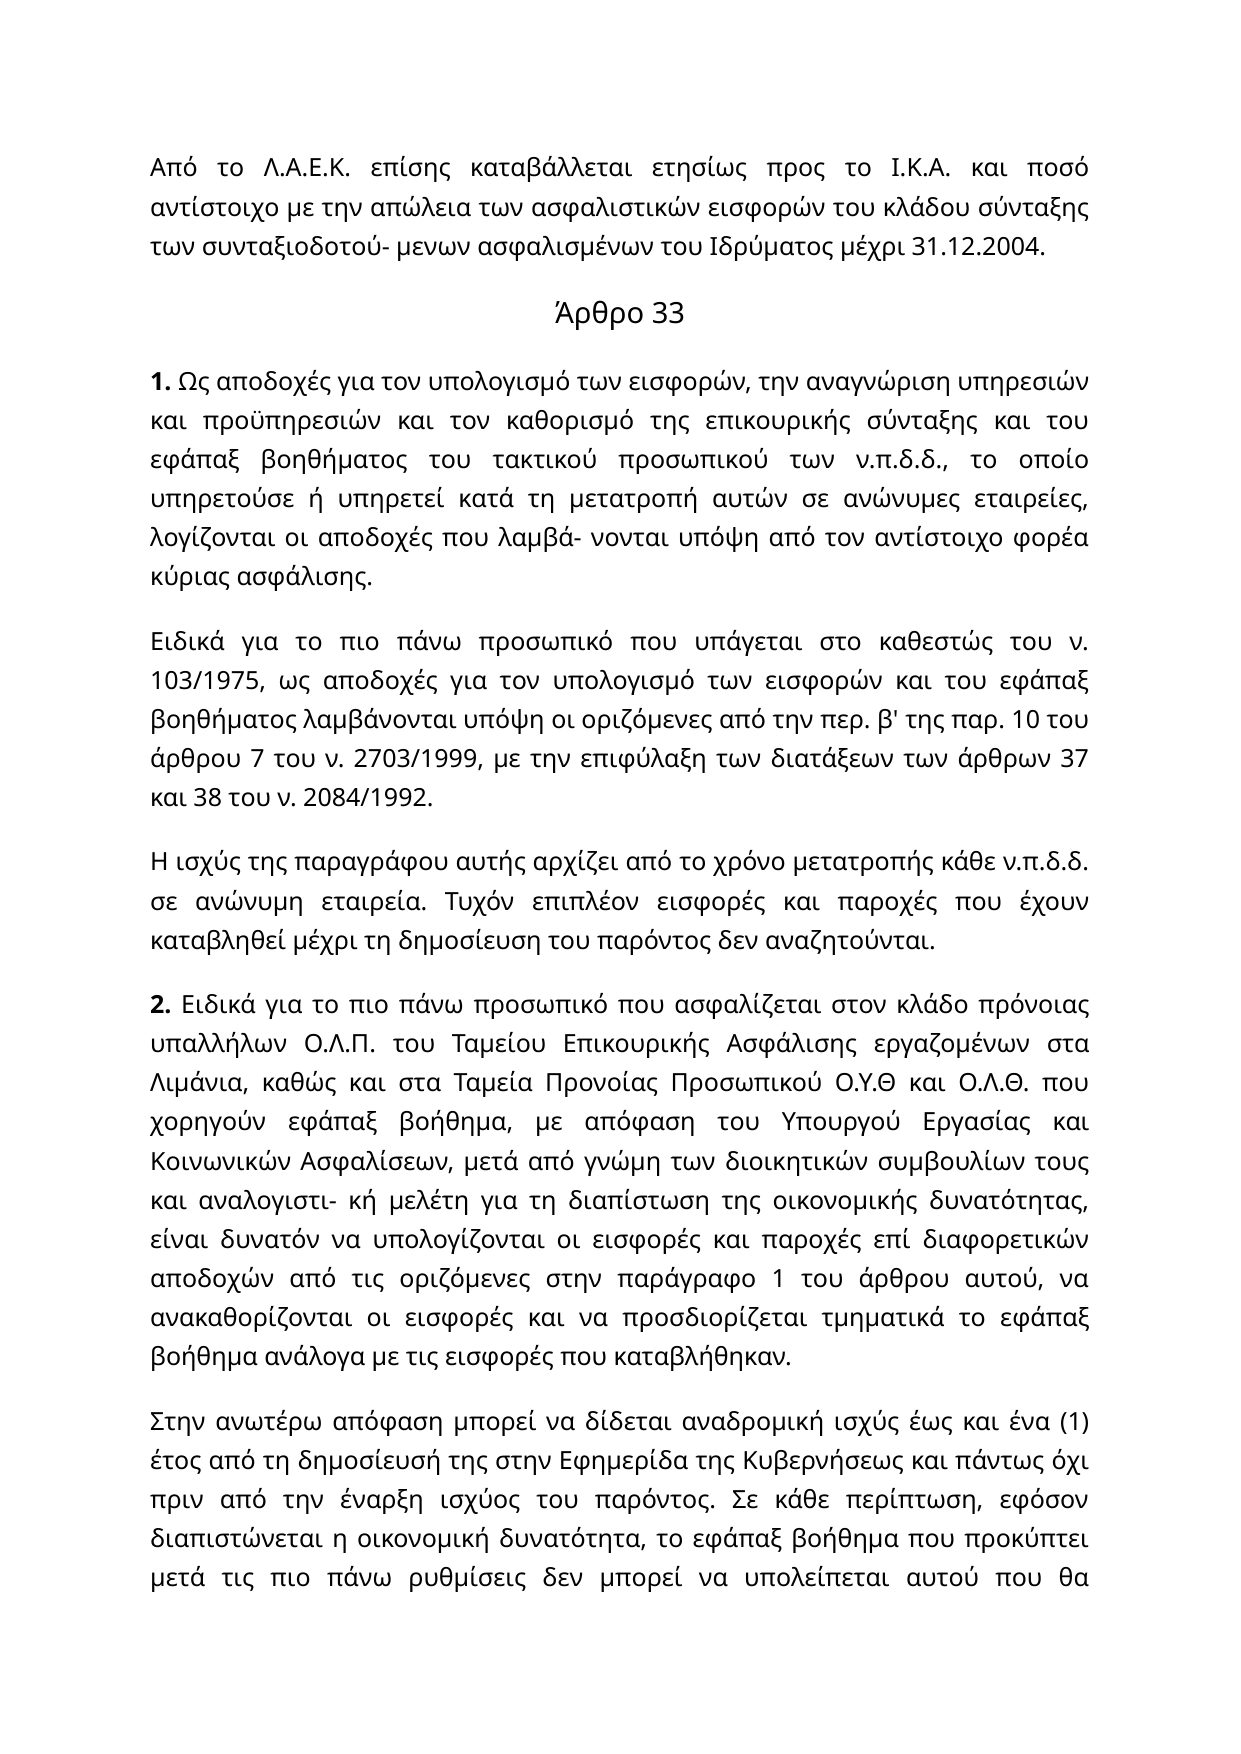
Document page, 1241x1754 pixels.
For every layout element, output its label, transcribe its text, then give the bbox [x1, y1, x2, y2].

text 1. Ως αποδοχές για τον υπολογισμό των εισφορών, την αναγνώριση υπηρεσιών και προϋπηρεσιών και τον καθορισμό της επικουρικής σύνταξης και του εφάπαξ βοηθήματος του τακτικού προσωπικού των ν.π.δ.δ., το οποίο υπηρετούσε ή υπηρετεί κατά τη μετατροπή αυτών σε ανώνυμες εταιρείες, λογίζονται οι αποδοχές που λαμβά- νονται υπόψη από τον αντίστοιχο φορέα κύριας ασφάλισης. [150, 363, 1090, 593]
text Ειδικά για το πιο πάνω προσωπικό που υπάγεται στο καθεστώς του ν. 103/1975, ως αποδοχές για τον υπολογισμό των εισφορών και του εφάπαξ βοηθήματος λαμβάνονται υπόψη οι οριζόμενες από την περ. β' της παρ. 10 του άρθρου 7 του ν. 2703/1999, με την επιφύλαξη των διατάξεων των άρθρων 37 και 38 του ν. 2084/1992. [150, 623, 1090, 814]
text Από το Λ.Α.Ε.Κ. επίσης καταβάλλεται ετησίως προς το Ι.Κ.Α. και ποσό αντίστοιχο με την απώλεια των ασφαλιστικών εισφορών του κλάδου σύνταξης των συνταξιοδοτού- μενων ασφαλισμένων του Ιδρύματος μέχρι 31.12.2004. [150, 150, 1090, 262]
text Στην ανωτέρω απόφαση μπορεί να δίδεται αναδρομική ισχύς έως και ένα (1) έτος από τη δημοσίευσή της στην Εφημερίδα της Κυβερνήσεως και πάντως όχι πριν από την έναρξη ισχύος του παρόντος. Σε κάθε περίπτωση, εφόσον διαπιστώνεται η οικονομική δυνατότητα, το εφάπαξ βοήθημα που προκύπτει μετά τις πιο πάνω ρυθμίσεις δεν μπορεί να υπολείπεται αυτού που θα [150, 1403, 1090, 1594]
text 2. Ειδικά για το πιο πάνω προσωπικό που ασφαλίζεται στον κλάδο πρόνοιας υπαλλήλων Ο.Λ.Π. του Ταμείου Επικουρικής Ασφάλισης εργαζομένων στα Λιμάνια, καθώς και στα Ταμεία Προνοίας Προσωπικού Ο.Υ.Θ και Ο.Λ.Θ. που χορηγούν εφάπαξ βοήθημα, με απόφαση του Υπουργού Εργασίας και Κοινωνικών Ασφαλίσεων, μετά από γνώμη των διοικητικών συμβουλίων τους και αναλογιστι- κή μελέτη για τη διαπίστωση της οικονομικής δυνατότητας, είναι δυνατόν να υπολογίζονται οι εισφορές και παροχές επί διαφορετικών αποδοχών από τις οριζόμενες στην παράγραφο 1 του άρθρου αυτού, να ανακαθορίζονται οι εισφορές και να προσδιορίζεται τμηματικά το εφάπαξ βοήθημα ανάλογα με τις εισφορές που καταβλήθηκαν. [150, 986, 1090, 1373]
text Η ισχύς της παραγράφου αυτής αρχίζει από το χρόνο μετατροπής κάθε ν.π.δ.δ. σε ανώνυμη εταιρεία. Τυχόν επιπλέον εισφορές και παροχές που έχουν καταβληθεί μέχρι τη δημοσίευση του παρόντος δεν αναζητούνται. [150, 844, 1090, 956]
subtitle Άρθρο 33 [150, 292, 1090, 332]
